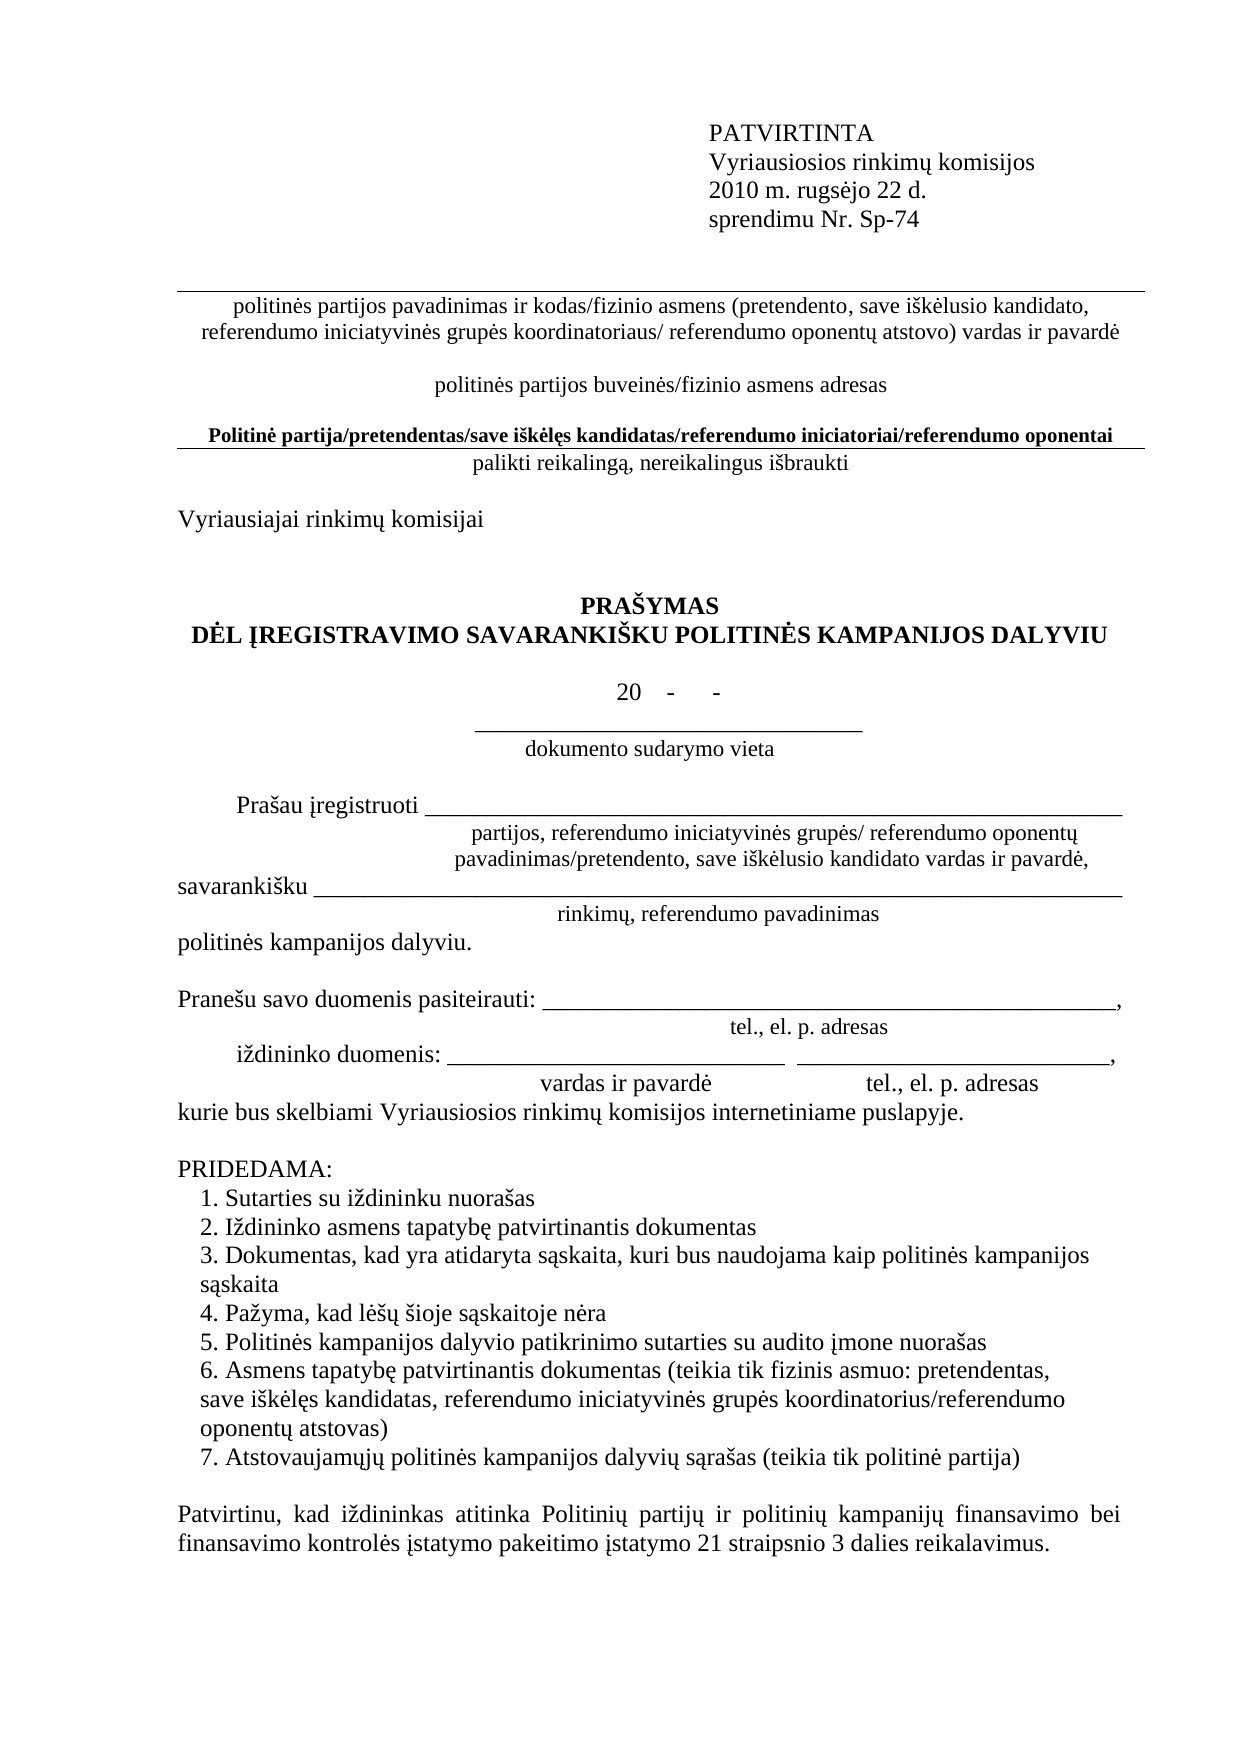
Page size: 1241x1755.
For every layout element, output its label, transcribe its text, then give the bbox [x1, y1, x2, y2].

text Vyriausiosios rinkimų komisijos [177, 147, 1122, 176]
text rinkimų, referendumo pavadinimas [315, 900, 1122, 927]
text Prašau įregistruoti [177, 790, 1122, 819]
table_cell 5. Politinės kampanijos dalyvio patikrinimo sutarties su audito įmone nuorašas [189, 1327, 1105, 1355]
text kurie bus skelbiami Vyriausiosios rinkimų komisijos internetiniame puslapyje. [177, 1097, 1122, 1125]
table_cell [1105, 1212, 1145, 1240]
table_cell 4. Pažyma, kad lėšų šioje sąskaitoje nėra [189, 1298, 1105, 1327]
text Pranešu savo duomenis pasiteirauti: , [177, 984, 1122, 1013]
text 2010 m. rugsėjo 22 d. [177, 176, 1122, 204]
table_cell [1105, 1442, 1145, 1470]
table_cell politinės partijos buveinės/fizinio asmens adresas [177, 371, 1145, 423]
text dokumento sudarymo vieta [177, 735, 1122, 761]
table_cell 2. Iždininko asmens tapatybę patvirtinantis dokumentas [189, 1212, 1105, 1240]
table_cell 7. Atstovaujamųjų politinės kampanijos dalyvių sąrašas (teikia tik politinė partija) [189, 1442, 1105, 1470]
table_cell politinės partijos pavadinimas ir kodas/fizinio asmens (pretendento, save iškėlusio kandidato, referendumo iniciatyvinės grupės koordinatoriaus/ referendumo oponentų atstovo) vardas ir pavardė [177, 292, 1145, 371]
table_cell [1105, 1240, 1145, 1298]
text politinės kampanijos dalyviu. [177, 927, 1122, 955]
table_cell [1105, 1298, 1145, 1327]
text PRAŠYMAS [177, 591, 1122, 620]
text vardas ir pavardė tel., el. p. adresas [540, 1068, 1122, 1097]
text tel., el. p. adresas [496, 1013, 1122, 1039]
text Vyriausiajai rinkimų komisijai [177, 504, 1122, 532]
table_cell 6. Asmens tapatybę patvirtinantis dokumentas (teikia tik fizinis asmuo: pretendentas, save iškėlęs kandidatas, referendumo iniciatyvinės grupės koordinatorius/referendumo oponentų atstovas) [189, 1355, 1105, 1442]
table_cell [1105, 1355, 1145, 1442]
table_cell 3. Dokumentas, kad yra atidaryta sąskaita, kuri bus naudojama kaip politinės kampanijos sąskaita [189, 1240, 1105, 1298]
table_header 1. Sutarties su iždininku nuorašas [189, 1183, 1105, 1212]
table_header [1105, 1183, 1145, 1212]
table_cell palikti reikalingą, nereikalingus išbraukti [177, 449, 1145, 475]
text Patvirtinu, kad iždininkas atitinka Politinių partijų ir politinių kampanijų finansavimo bei finansavimo kontrolės įstatymo pakeitimo įstatymo 21 straipsnio 3 dalies reikalavimus. [177, 1499, 1122, 1557]
table_header [177, 262, 1145, 291]
text DĖL ĮREGISTRAVIMO SAVARANKIŠKU POLITINĖS KAMPANIJOS DALYVIU [177, 620, 1122, 649]
text PATVIRTINTA [177, 118, 1122, 147]
text iždininko duomenis: ___________________________ , [177, 1039, 1122, 1068]
text PRIDEDAMA: [177, 1154, 1122, 1183]
text savarankišku [177, 871, 1122, 900]
table_cell Politinė partija/pretendentas/save iškėlęs kandidatas/referendumo iniciatoriai/referendumo oponentai [177, 424, 1145, 447]
text partijos, referendumo iniciatyvinės grupės/ referendumo oponentų pavadinimas/pretendento, save iškėlusio kandidato vardas ir pavardė, [427, 819, 1122, 871]
table_cell [1105, 1327, 1145, 1355]
text _______________________________ [215, 706, 1122, 735]
text sprendimu Nr. Sp-74 [177, 204, 1122, 233]
text 20 - - [215, 677, 1122, 706]
